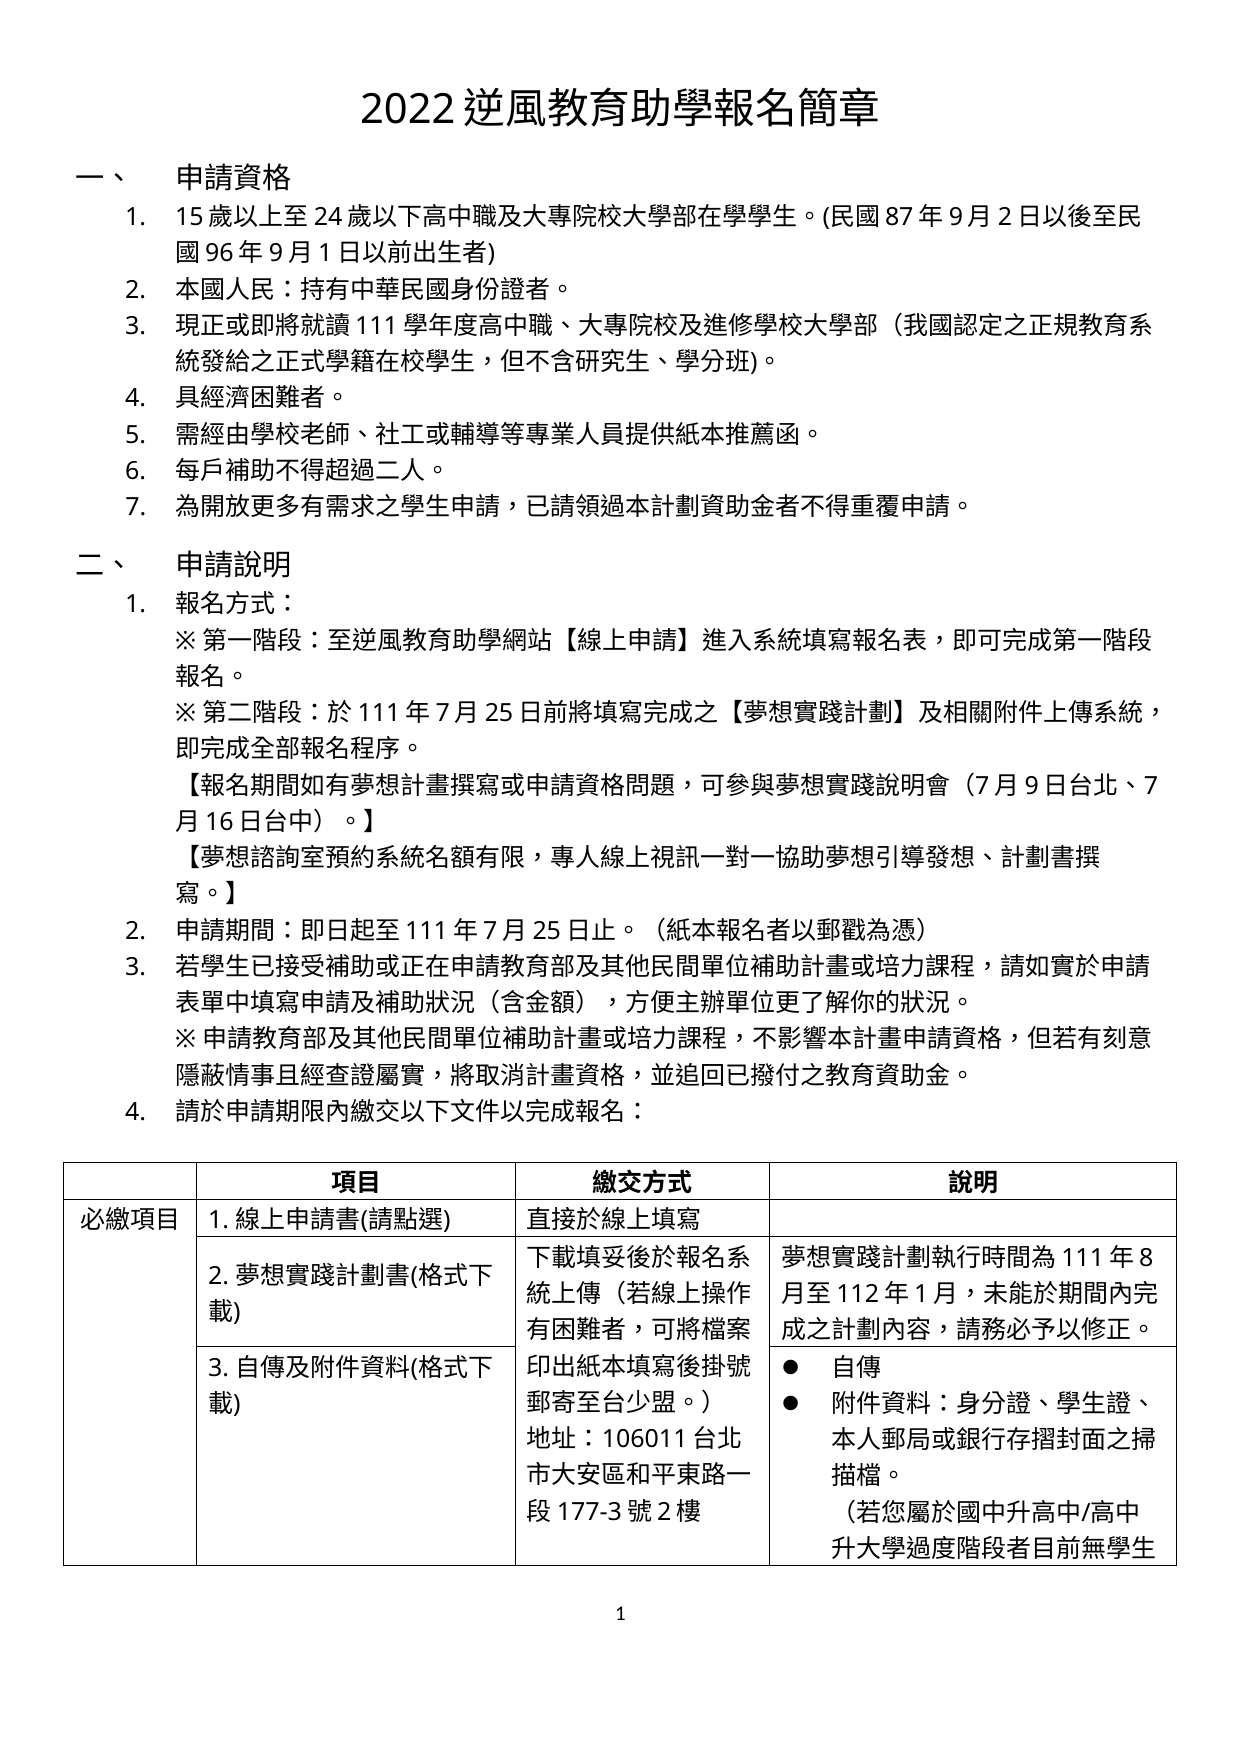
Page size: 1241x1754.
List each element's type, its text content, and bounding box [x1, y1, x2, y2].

table_cell [770, 1200, 1176, 1236]
table_header 說明 [770, 1163, 1176, 1199]
table_cell 2. 夢想實踐計劃書(格式下載) [197, 1237, 515, 1346]
list 需經由學校老師、社工或輔導等專業人員提供紙本推薦函。 [125, 414, 1165, 450]
table_cell 直接於線上填寫 [516, 1200, 769, 1236]
list 申請說明 [75, 542, 1165, 584]
text 【夢想諮詢室預約系統名額有限，專人線上視訊一對一協助夢想引導發想、計劃書撰寫。】 [175, 838, 1165, 910]
text 【報名期間如有夢想計畫撰寫或申請資格問題，可參與夢想實踐說明會（7月9日台北、7月16日台中）。】 [175, 765, 1165, 838]
table_cell 1. 線上申請書(請點選) [197, 1200, 515, 1236]
table_cell 必繳項目 [64, 1200, 196, 1564]
table_cell 下載填妥後於報名系統上傳（若線上操作有困難者，可將檔案印出紙本填寫後掛號郵寄至台少盟。） 地址：106011台北市大安區和平東路一段177-3號2樓 [516, 1237, 769, 1564]
table_cell 3. 自傳及附件資料(格式下載) [197, 1347, 515, 1564]
table_cell 自傳 附件資料：身分證、學生證、本人郵局或銀行存摺封面之掃描檔。 （若您屬於國中升高中/高中升大學過度階段者目前無學生 [770, 1347, 1176, 1564]
list 申請期間：即日起至111年7月25日止。（紙本報名者以郵戳為憑） [125, 910, 1165, 946]
list 申請資格 [75, 154, 1165, 197]
list 每戶補助不得超過二人。 [125, 450, 1165, 487]
list 本國人民：持有中華民國身份證者。 [125, 269, 1165, 305]
list 具經濟困難者。 [125, 378, 1165, 414]
list 若學生已接受補助或正在申請教育部及其他民間單位補助計畫或培力課程，請如實於申請表單中填寫申請及補助狀況（含金額），方便主辦單位更了解你的狀況。 [125, 946, 1165, 1019]
table_header 項目 [197, 1163, 515, 1199]
text ※ 第二階段：於111年7月25日前將填寫完成之【夢想實踐計劃】及相關附件上傳系統，即完成全部報名程序。 [175, 693, 1165, 765]
text ※ 申請教育部及其他民間單位補助計畫或培力課程，不影響本計畫申請資格，但若有刻意隱蔽情事且經查證屬實，將取消計畫資格，並追回已撥付之教育資助金。 [175, 1019, 1165, 1091]
list 為開放更多有需求之學生申請，已請領過本計劃資助金者不得重覆申請。 [125, 487, 1165, 523]
text ※ 第一階段：至逆風教育助學網站【線上申請】進入系統填寫報名表，即可完成第一階段報名。 [175, 620, 1165, 693]
table_cell 夢想實踐計劃執行時間為111年8月至112年1月，未能於期間內完成之計劃內容，請務必予以修正。 [770, 1237, 1176, 1346]
list 報名方式： [125, 584, 1165, 620]
list 15歲以上至24歲以下高中職及大專院校大學部在學學生。(民國87年9月2日以後至民國96年9月1日以前出生者) [125, 197, 1165, 269]
table_header [64, 1163, 196, 1199]
list 請於申請期限內繳交以下文件以完成報名： [125, 1091, 1165, 1128]
list 現正或即將就讀111學年度高中職、大專院校及進修學校大學部（我國認定之正規教育系統發給之正式學籍在校學生，但不含研究生、學分班)。 [125, 305, 1165, 378]
text 2022逆風教育助學報名簡章 [75, 75, 1165, 136]
table_header 繳交方式 [516, 1163, 769, 1199]
